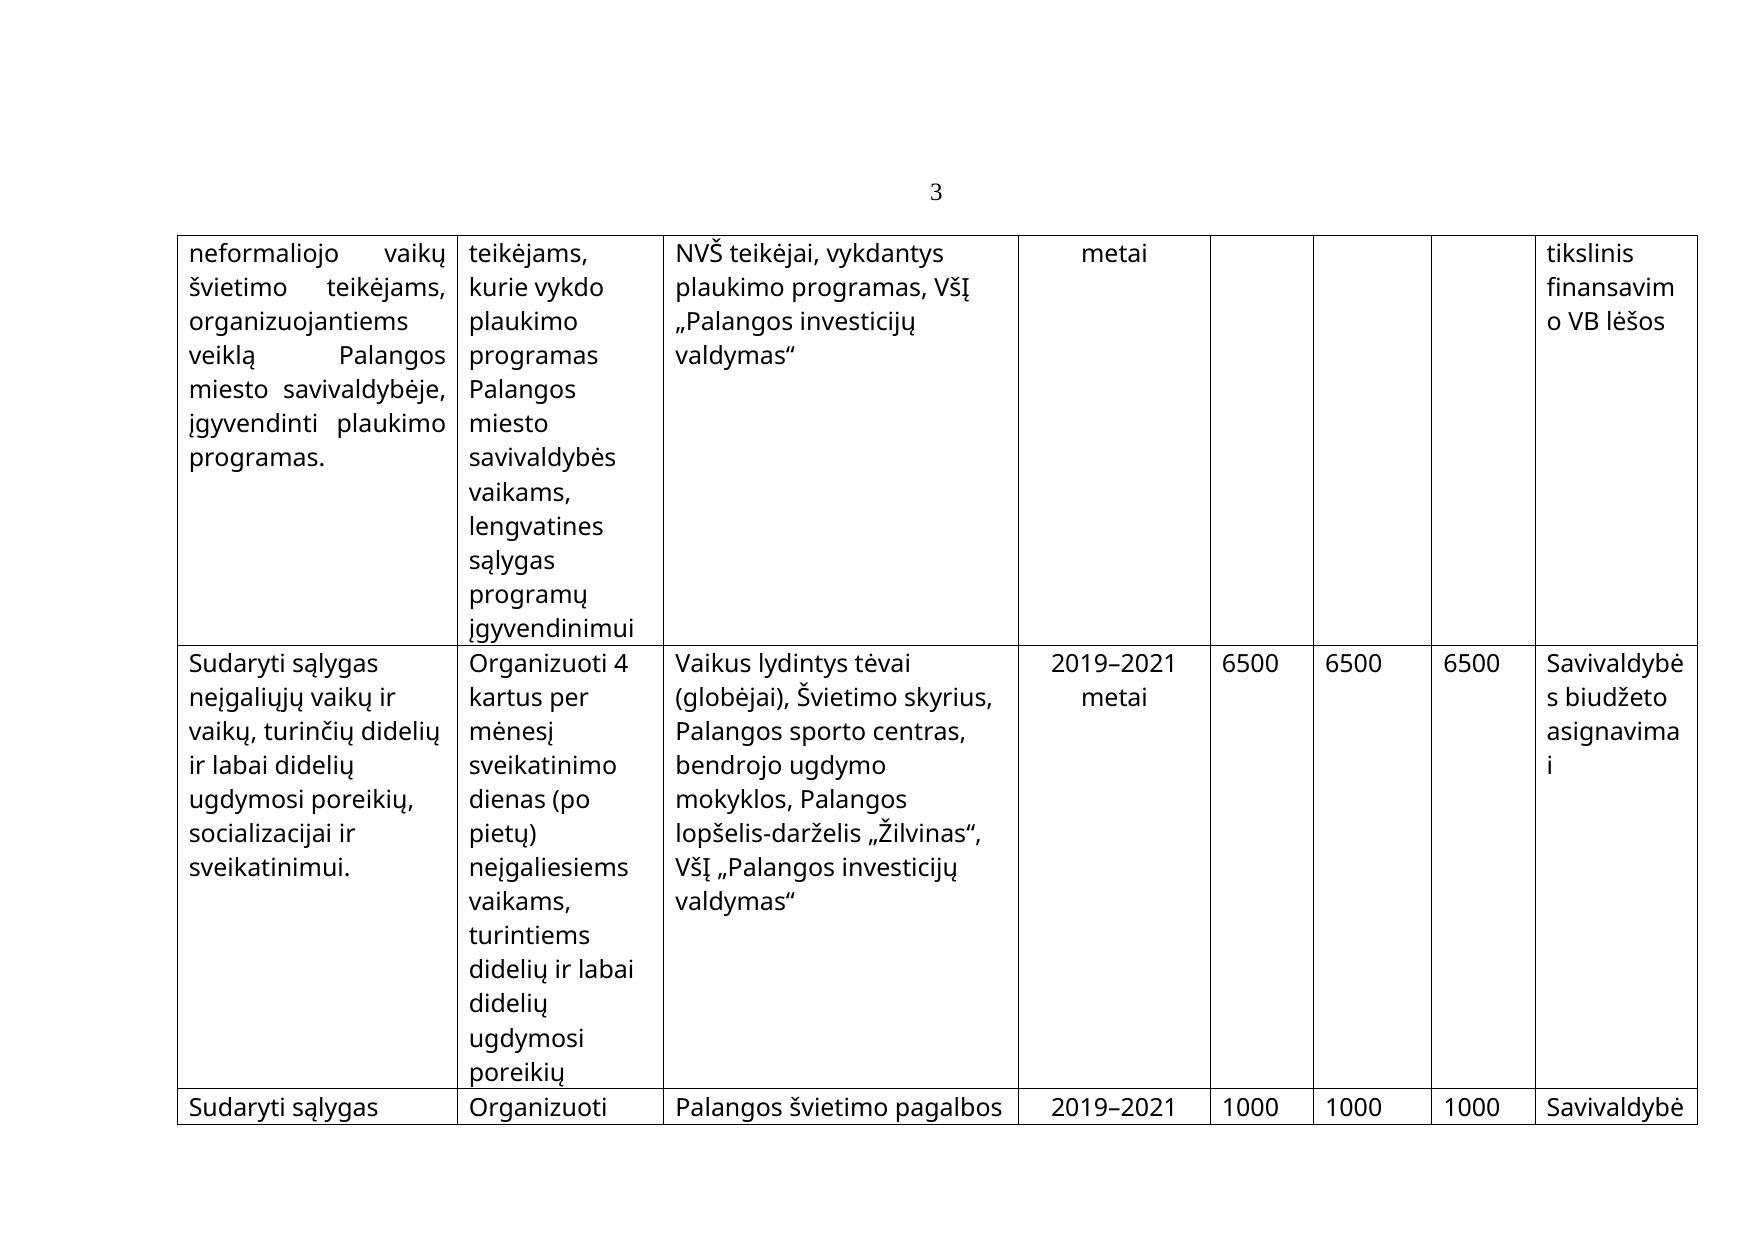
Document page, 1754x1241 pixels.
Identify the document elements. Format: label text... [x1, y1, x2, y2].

table_cell Palangos švietimo pagalbos [664, 1089, 1018, 1123]
table_cell teikėjams, kurie vykdo plaukimo programas Palangos miesto savivaldybės vaikams, lengvatines sąlygas programų įgyvendinimui [458, 236, 663, 644]
table_cell [1432, 236, 1535, 644]
table_cell 6500 [1432, 646, 1535, 1088]
table_cell NVŠ teikėjai, vykdantys plaukimo programas, VšĮ „Palangos investicijų valdymas“ [664, 236, 1018, 644]
table_cell 2019–2021 metai [1019, 646, 1210, 1088]
table_cell [1211, 236, 1313, 644]
table_cell neformaliojo vaikų švietimo teikėjams, organizuojantiems veiklą Palangos miesto savivaldybėje, įgyvendinti plaukimo programas. [178, 236, 457, 644]
table_cell 1000 [1432, 1089, 1535, 1123]
table_cell 2019–2021 [1019, 1089, 1210, 1123]
table_cell [1314, 236, 1431, 644]
table_cell Sudaryti sąlygas [178, 1089, 457, 1123]
table_cell 6500 [1211, 646, 1313, 1088]
table_cell metai [1019, 236, 1210, 644]
table_cell Savivaldybė [1536, 1089, 1697, 1123]
table_cell Organizuoti 4 kartus per mėnesį sveikatinimo dienas (po pietų) neįgaliesiems vaikams, turintiems didelių ir labai didelių ugdymosi poreikių [458, 646, 663, 1088]
table_cell 1000 [1314, 1089, 1431, 1123]
table_cell Vaikus lydintys tėvai (globėjai), Švietimo skyrius, Palangos sporto centras, bendrojo ugdymo mokyklos, Palangos lopšelis-darželis „Žilvinas“, VšĮ „Palangos investicijų valdymas“ [664, 646, 1018, 1088]
table_cell tikslinis finansavimo VB lėšos [1536, 236, 1697, 644]
table_cell Organizuoti [458, 1089, 663, 1123]
table_cell 6500 [1314, 646, 1431, 1088]
table_cell Savivaldybės biudžeto asignavimai [1536, 646, 1697, 1088]
table_cell 1000 [1211, 1089, 1313, 1123]
table_cell Sudaryti sąlygas neįgaliųjų vaikų ir vaikų, turinčių didelių ir labai didelių ugdymosi poreikių, socializacijai ir sveikatinimui. [178, 646, 457, 1088]
